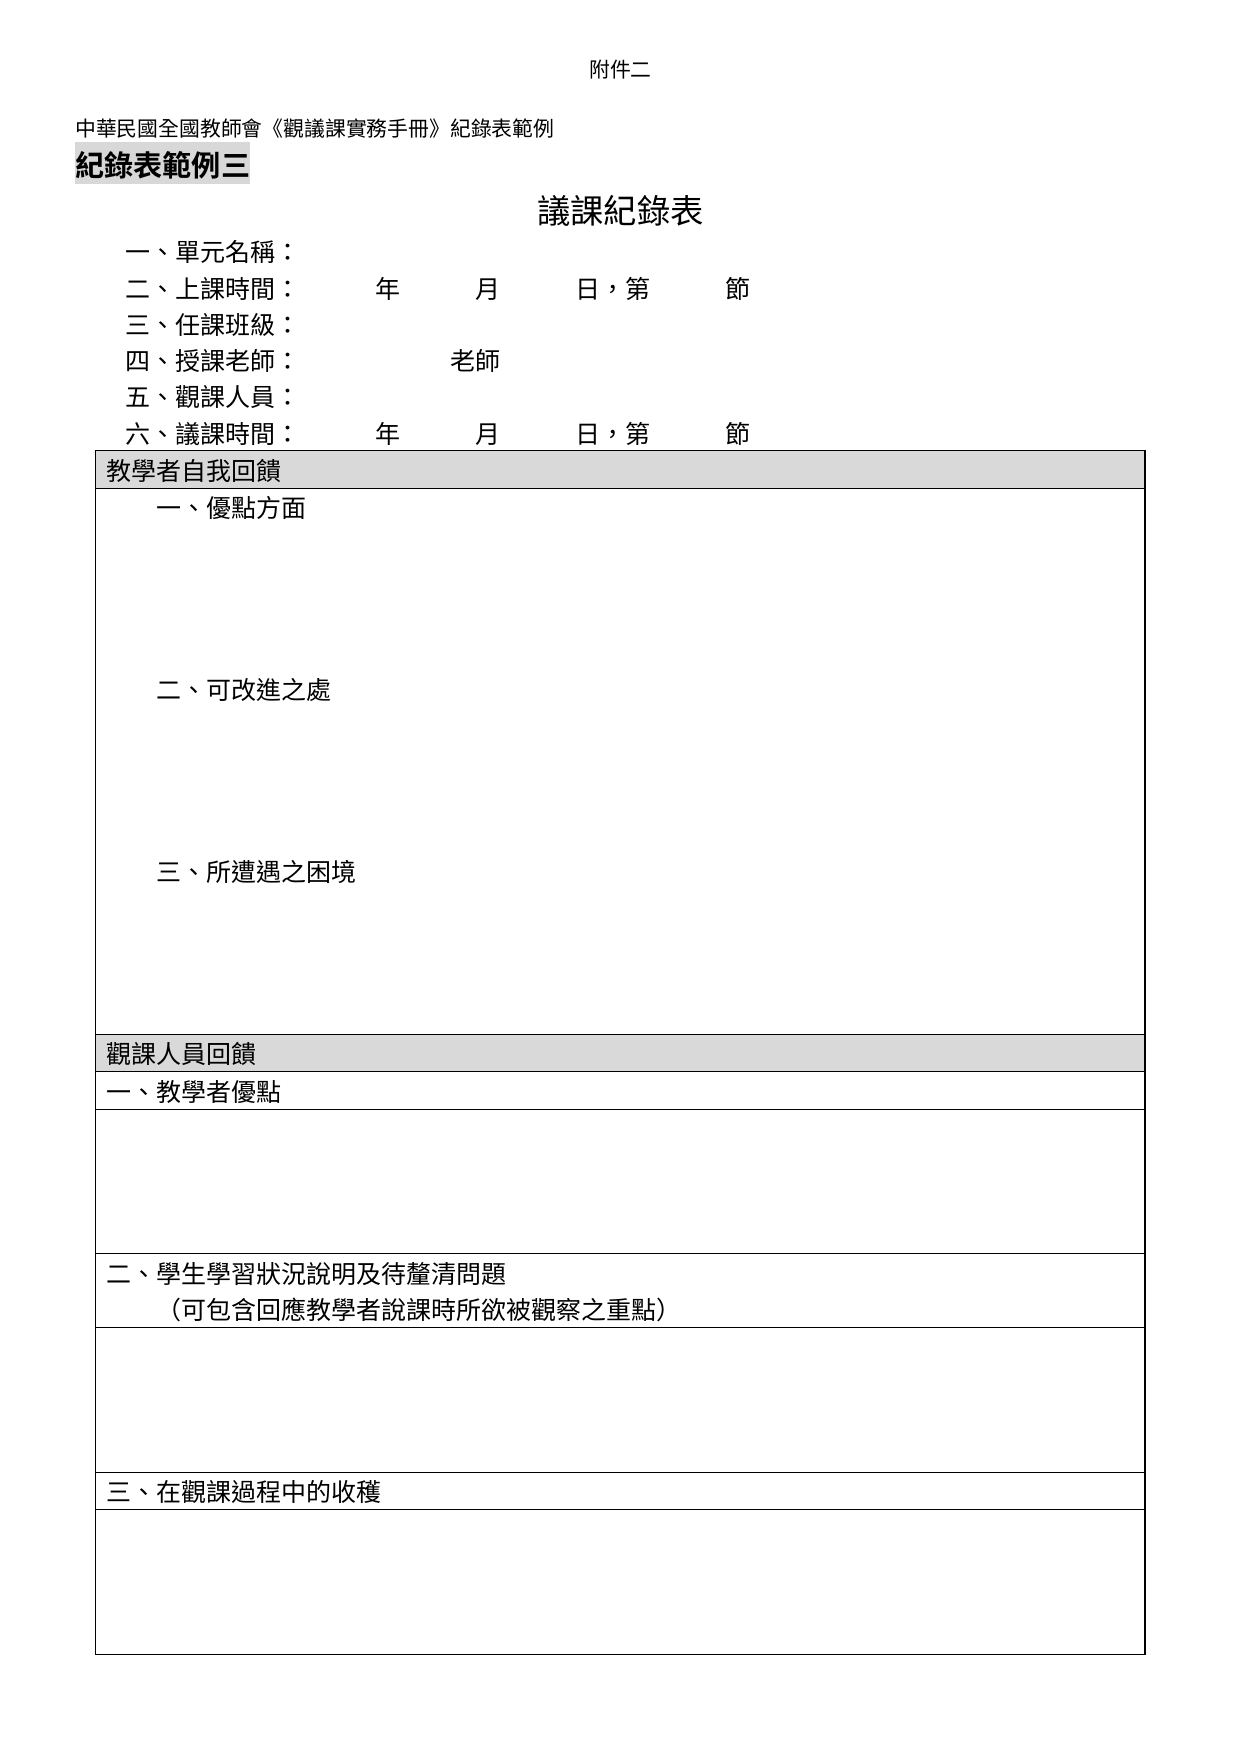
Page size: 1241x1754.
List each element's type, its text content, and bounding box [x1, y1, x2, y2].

table_cell [96, 1328, 1144, 1472]
list 任課班級： [125, 305, 1165, 342]
list 議課時間： 年 月 日，第 節 [125, 414, 1165, 450]
list 上課時間： 年 月 日，第 節 [125, 269, 1165, 305]
text 紀錄表範例三 [75, 142, 1165, 184]
list 觀課人員： [125, 378, 1165, 414]
text 議課紀錄表 [75, 184, 1165, 233]
table_cell 優點方面 可改進之處 所遭遇之困境 [96, 489, 1144, 1034]
table_cell [96, 1110, 1144, 1253]
table_header 教學者自我回饋 [96, 451, 1144, 488]
text 中華民國全國教師會《觀議課實務手冊》紀錄表範例 [75, 112, 1165, 142]
list 單元名稱： [125, 233, 1165, 269]
table_cell 一、教學者優點 [96, 1072, 1144, 1108]
table_cell 觀課人員回饋 [96, 1035, 1144, 1071]
list 授課老師： 老師 [125, 342, 1165, 378]
table_cell 二、學生學習狀況說明及待釐清問題 （可包含回應教學者說課時所欲被觀察之重點） [96, 1254, 1144, 1327]
table_cell [96, 1510, 1144, 1654]
table_cell 三、在觀課過程中的收穫 [96, 1473, 1144, 1509]
